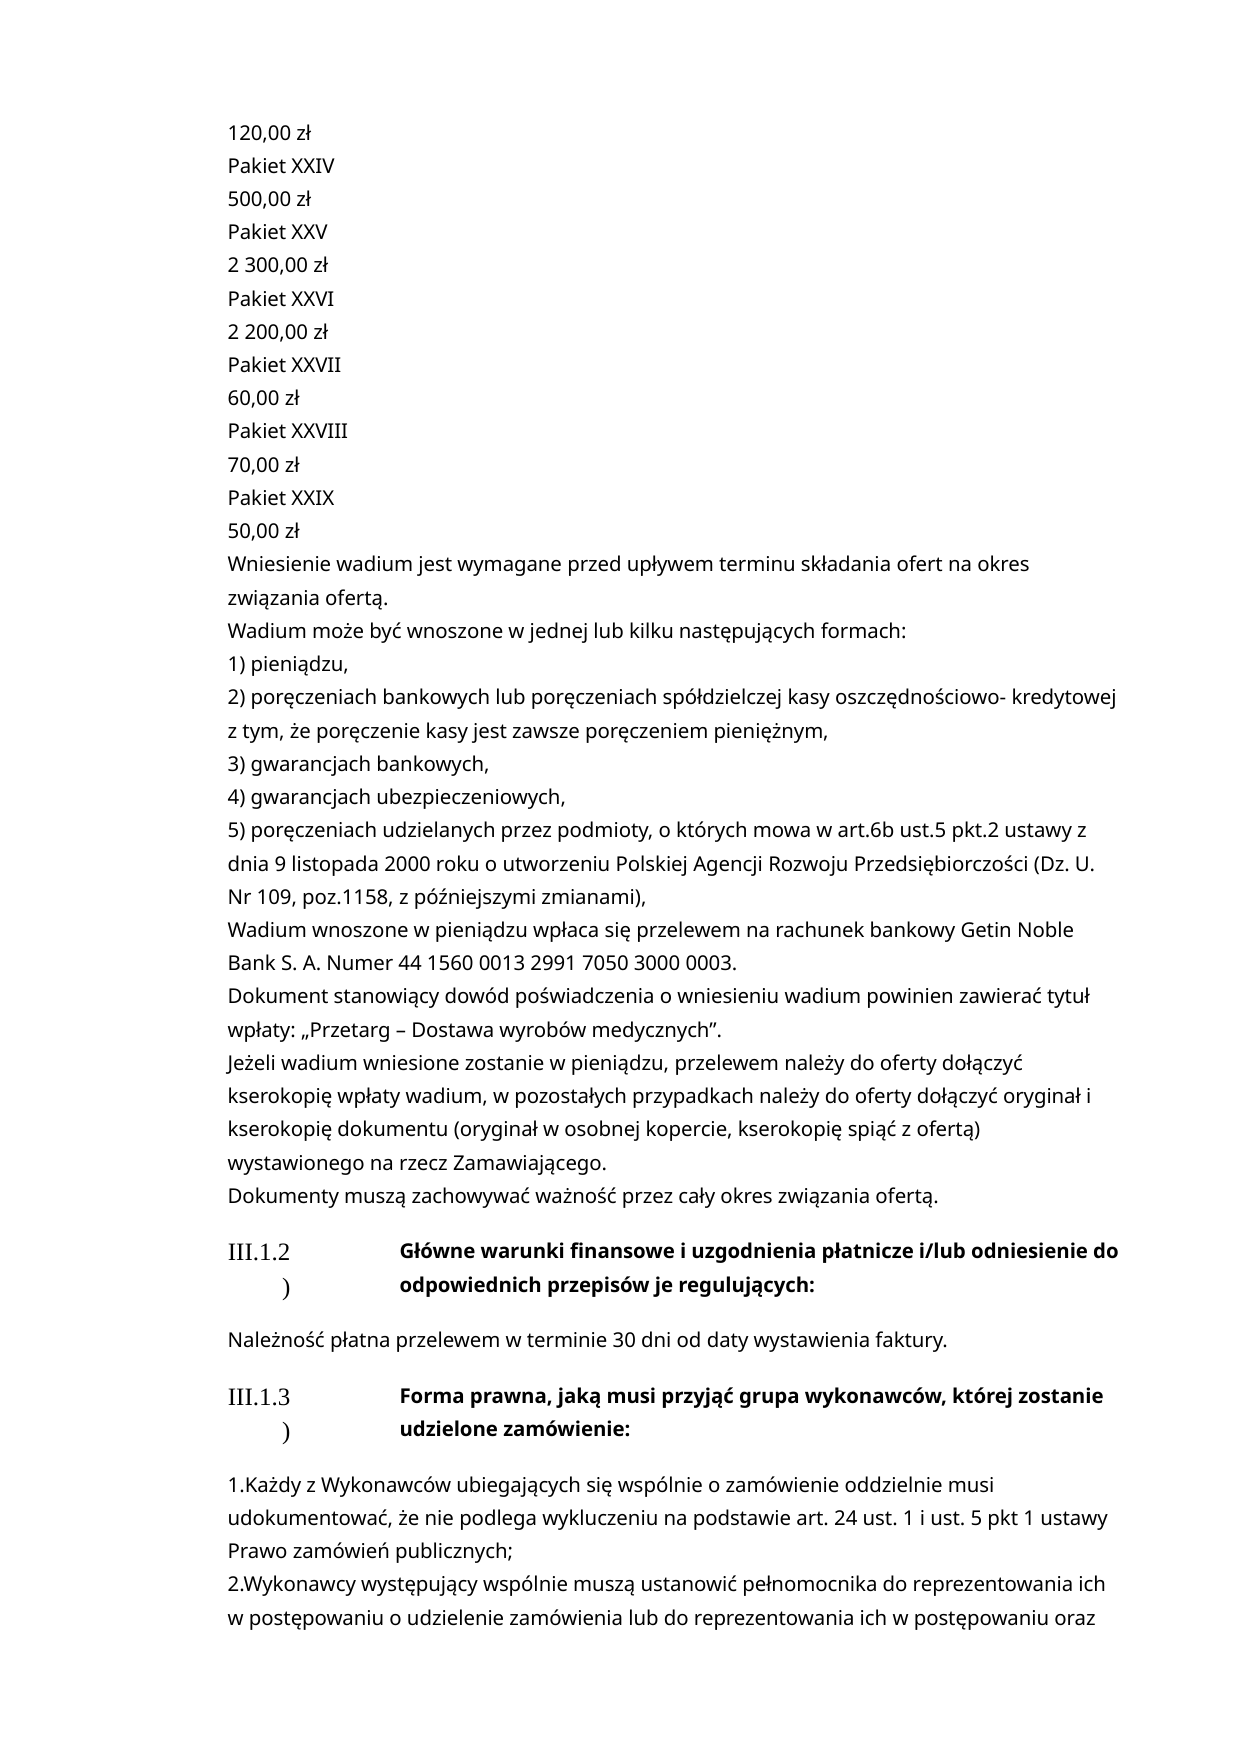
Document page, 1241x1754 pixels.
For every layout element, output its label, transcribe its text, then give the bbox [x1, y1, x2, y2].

text 120,00 zł Pakiet XXIV 500,00 zł Pakiet XXV 2 300,00 zł Pakiet XXVI 2 200,00 zł Pakiet XXVII 60,00 zł Pakiet XXVIII 70,00 zł Pakiet XXIX 50,00 zł Wniesienie wadium jest wymagane przed upływem terminu składania ofert na okres związania ofertą. Wadium może być wnoszone w jednej lub kilku następujących formach: 1) pieniądzu, 2) poręczeniach bankowych lub poręczeniach spółdzielczej kasy oszczędnościowo- kredytowej z tym, że poręczenie kasy jest zawsze poręczeniem pieniężnym, 3) gwarancjach bankowych, 4) gwarancjach ubezpieczeniowych, 5) poręczeniach udzielanych przez podmioty, o których mowa w art.6b ust.5 pkt.2 ustawy z dnia 9 listopada 2000 roku o utworzeniu Polskiej Agencji Rozwoju Przedsiębiorczości (Dz. U. Nr 109, poz.1158, z późniejszymi zmianami), Wadium wnoszone w pieniądzu wpłaca się przelewem na rachunek bankowy Getin Noble Bank S. A. Numer 44 1560 0013 2991 7050 3000 0003. Dokument stanowiący dowód poświadczenia o wniesieniu wadium powinien zawierać tytuł wpłaty: „Przetarg – Dostawa wyrobów medycznych”. Jeżeli wadium wniesione zostanie w pieniądzu, przelewem należy do oferty dołączyć kserokopię wpłaty wadium, w pozostałych przypadkach należy do oferty dołączyć oryginał i kserokopię dokumentu (oryginał w osobnej kopercie, kserokopię spiąć z ofertą) wystawionego na rzecz Zamawiającego. Dokumenty muszą zachowywać ważność przez cały okres związania ofertą. [227, 118, 1122, 1209]
text Forma prawna, jaką musi przyjąć grupa wykonawców, której zostanie udzielone zamówienie: [290, 1382, 1122, 1442]
text Należność płatna przelewem w terminie 30 dni od daty wystawienia faktury. [227, 1326, 1122, 1354]
text Główne warunki finansowe i uzgodnienia płatnicze i/lub odniesienie do odpowiednich przepisów je regulujących: [290, 1237, 1122, 1298]
text III.1.3) [227, 1382, 290, 1445]
text 1.Każdy z Wykonawców ubiegających się wspólnie o zamówienie oddzielnie musi udokumentować, że nie podlega wykluczeniu na podstawie art. 24 ust. 1 i ust. 5 pkt 1 ustawy Prawo zamówień publicznych; 2.Wykonawcy występujący wspólnie muszą ustanowić pełnomocnika do reprezentowania ich w postępowaniu o udzielenie zamówienia lub do reprezentowania ich w postępowaniu oraz [227, 1470, 1122, 1631]
text III.1.2) [227, 1237, 290, 1300]
